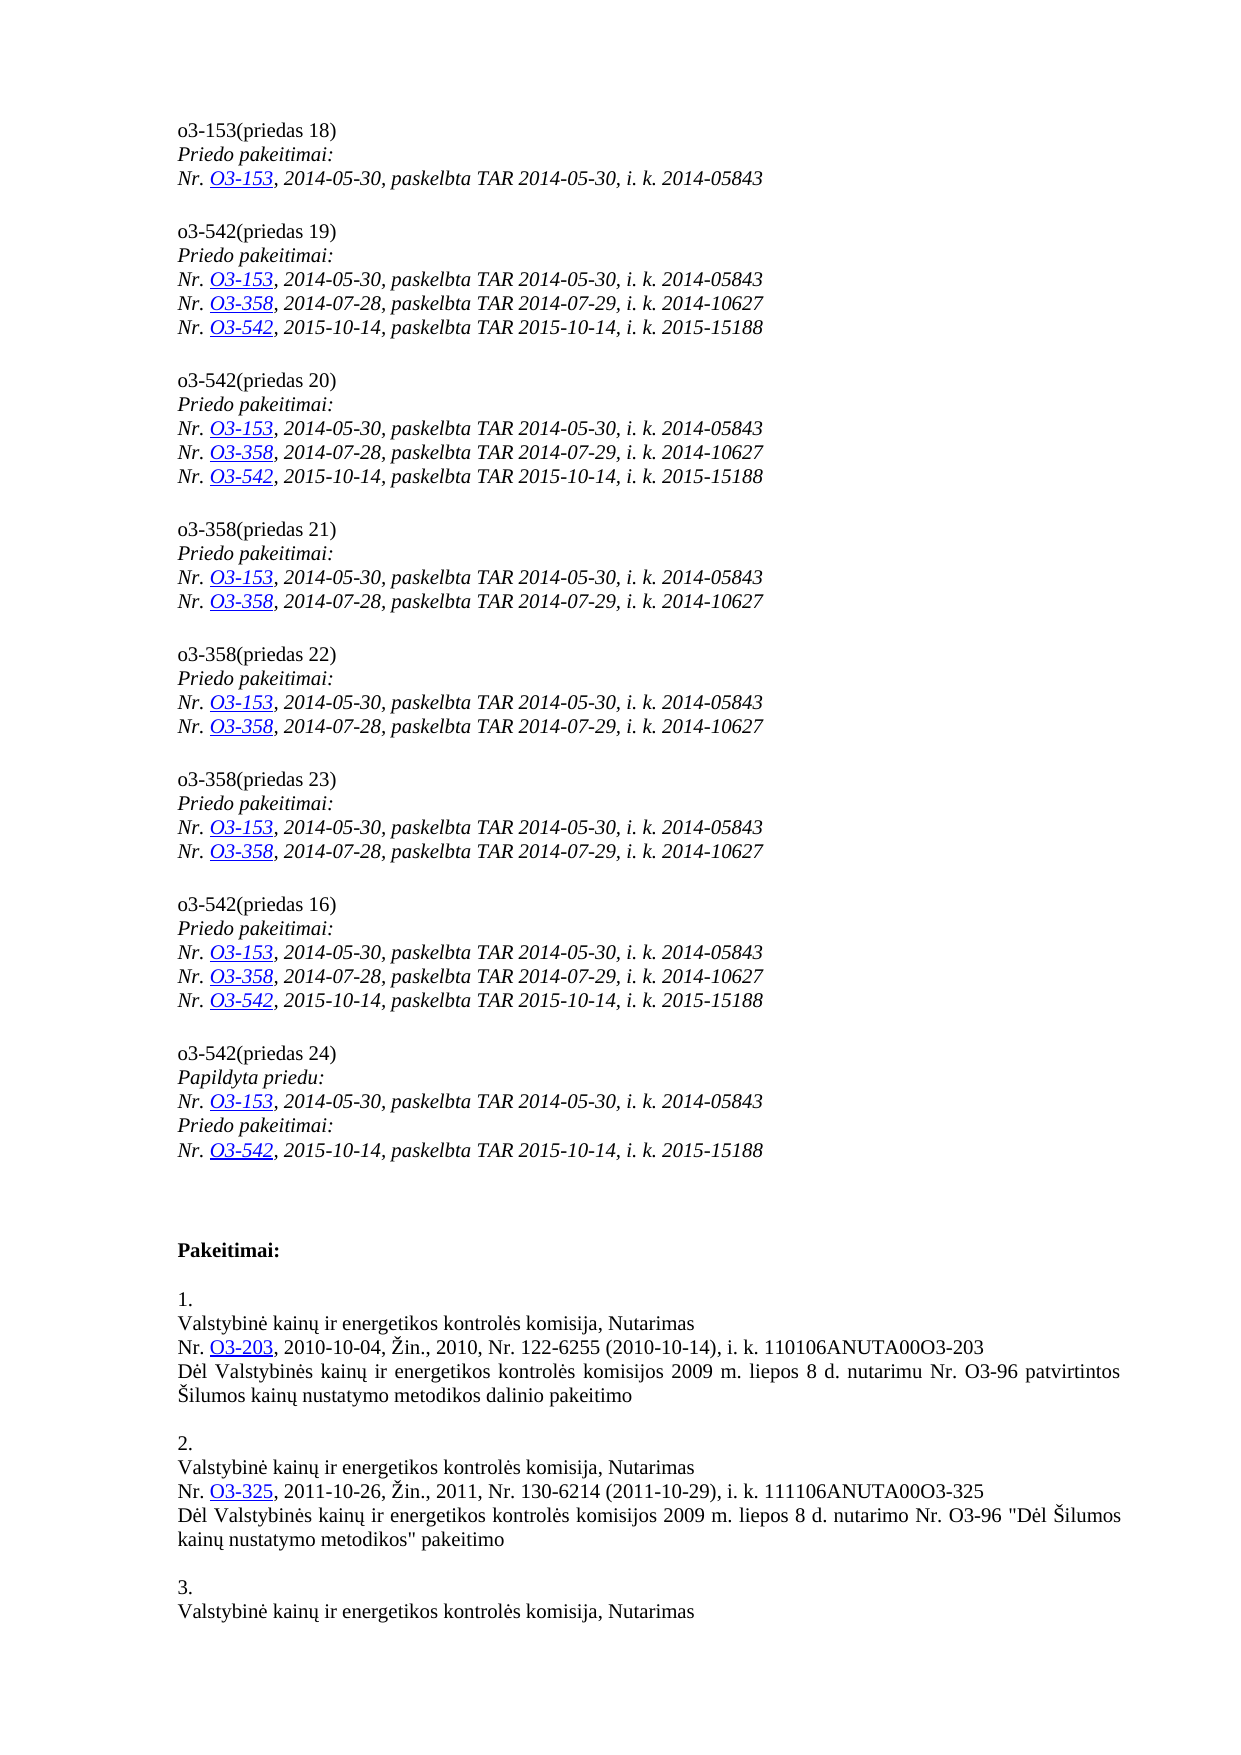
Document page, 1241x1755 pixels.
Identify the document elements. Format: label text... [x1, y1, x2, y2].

text 2. [177, 1431, 1122, 1455]
text o3-542(priedas 16) [177, 892, 1122, 916]
text Valstybinė kainų ir energetikos kontrolės komisija, Nutarimas [177, 1311, 1122, 1335]
text Nr. O3-325, 2011-10-26, Žin., 2011, Nr. 130-6214 (2011-10-29), i. k. 111106ANUTA00O3-325 [177, 1479, 1122, 1503]
text Nr. O3-153, 2014-05-30, paskelbta TAR 2014-05-30, i. k. 2014-05843 [177, 690, 1122, 714]
text Nr. O3-153, 2014-05-30, paskelbta TAR 2014-05-30, i. k. 2014-05843 [177, 166, 1122, 190]
text Dėl Valstybinės kainų ir energetikos kontrolės komisijos 2009 m. liepos 8 d. nutarimu Nr. O3-96 patvirtintos Šilumos kainų nustatymo metodikos dalinio pakeitimo [177, 1359, 1122, 1407]
text o3-358(priedas 21) [177, 517, 1122, 541]
text Nr. O3-358, 2014-07-28, paskelbta TAR 2014-07-29, i. k. 2014-10627 [177, 291, 1122, 315]
text o3-542(priedas 20) [177, 368, 1122, 392]
text Nr. O3-153, 2014-05-30, paskelbta TAR 2014-05-30, i. k. 2014-05843 [177, 267, 1122, 291]
text Priedo pakeitimai: [177, 916, 1122, 940]
text Priedo pakeitimai: [177, 243, 1122, 267]
text Nr. O3-358, 2014-07-28, paskelbta TAR 2014-07-29, i. k. 2014-10627 [177, 440, 1122, 464]
text Nr. O3-203, 2010-10-04, Žin., 2010, Nr. 122-6255 (2010-10-14), i. k. 110106ANUTA00O3-203 [177, 1335, 1122, 1359]
text Papildyta priedu: [177, 1065, 1122, 1089]
text Nr. O3-358, 2014-07-28, paskelbta TAR 2014-07-29, i. k. 2014-10627 [177, 964, 1122, 988]
text Priedo pakeitimai: [177, 1113, 1122, 1137]
text Nr. O3-542, 2015-10-14, paskelbta TAR 2015-10-14, i. k. 2015-15188 [177, 464, 1122, 488]
text 1. [177, 1287, 1122, 1311]
text Nr. O3-358, 2014-07-28, paskelbta TAR 2014-07-29, i. k. 2014-10627 [177, 714, 1122, 738]
text Priedo pakeitimai: [177, 666, 1122, 690]
text Nr. O3-153, 2014-05-30, paskelbta TAR 2014-05-30, i. k. 2014-05843 [177, 940, 1122, 964]
text Nr. O3-542, 2015-10-14, paskelbta TAR 2015-10-14, i. k. 2015-15188 [177, 1137, 1122, 1162]
text Nr. O3-542, 2015-10-14, paskelbta TAR 2015-10-14, i. k. 2015-15188 [177, 988, 1122, 1012]
text Nr. O3-542, 2015-10-14, paskelbta TAR 2015-10-14, i. k. 2015-15188 [177, 315, 1122, 339]
text o3-542(priedas 24) [177, 1041, 1122, 1065]
text Dėl Valstybinės kainų ir energetikos kontrolės komisijos 2009 m. liepos 8 d. nutarimo Nr. O3-96 "Dėl Šilumos kainų nustatymo metodikos" pakeitimo [177, 1503, 1122, 1551]
text Priedo pakeitimai: [177, 392, 1122, 416]
text Nr. O3-153, 2014-05-30, paskelbta TAR 2014-05-30, i. k. 2014-05843 [177, 565, 1122, 589]
text o3-358(priedas 22) [177, 642, 1122, 666]
text Priedo pakeitimai: [177, 791, 1122, 815]
text Valstybinė kainų ir energetikos kontrolės komisija, Nutarimas [177, 1455, 1122, 1479]
text Nr. O3-153, 2014-05-30, paskelbta TAR 2014-05-30, i. k. 2014-05843 [177, 1089, 1122, 1113]
text o3-358(priedas 23) [177, 767, 1122, 791]
text Nr. O3-358, 2014-07-28, paskelbta TAR 2014-07-29, i. k. 2014-10627 [177, 839, 1122, 863]
text Pakeitimai: [177, 1238, 1122, 1262]
text 3. [177, 1575, 1122, 1599]
text Nr. O3-153, 2014-05-30, paskelbta TAR 2014-05-30, i. k. 2014-05843 [177, 416, 1122, 440]
text Priedo pakeitimai: [177, 142, 1122, 166]
text o3-542(priedas 19) [177, 219, 1122, 243]
text Nr. O3-153, 2014-05-30, paskelbta TAR 2014-05-30, i. k. 2014-05843 [177, 815, 1122, 839]
text Priedo pakeitimai: [177, 541, 1122, 565]
text o3-153(priedas 18) [177, 118, 1122, 142]
text Valstybinė kainų ir energetikos kontrolės komisija, Nutarimas [177, 1599, 1122, 1623]
text Nr. O3-358, 2014-07-28, paskelbta TAR 2014-07-29, i. k. 2014-10627 [177, 589, 1122, 613]
